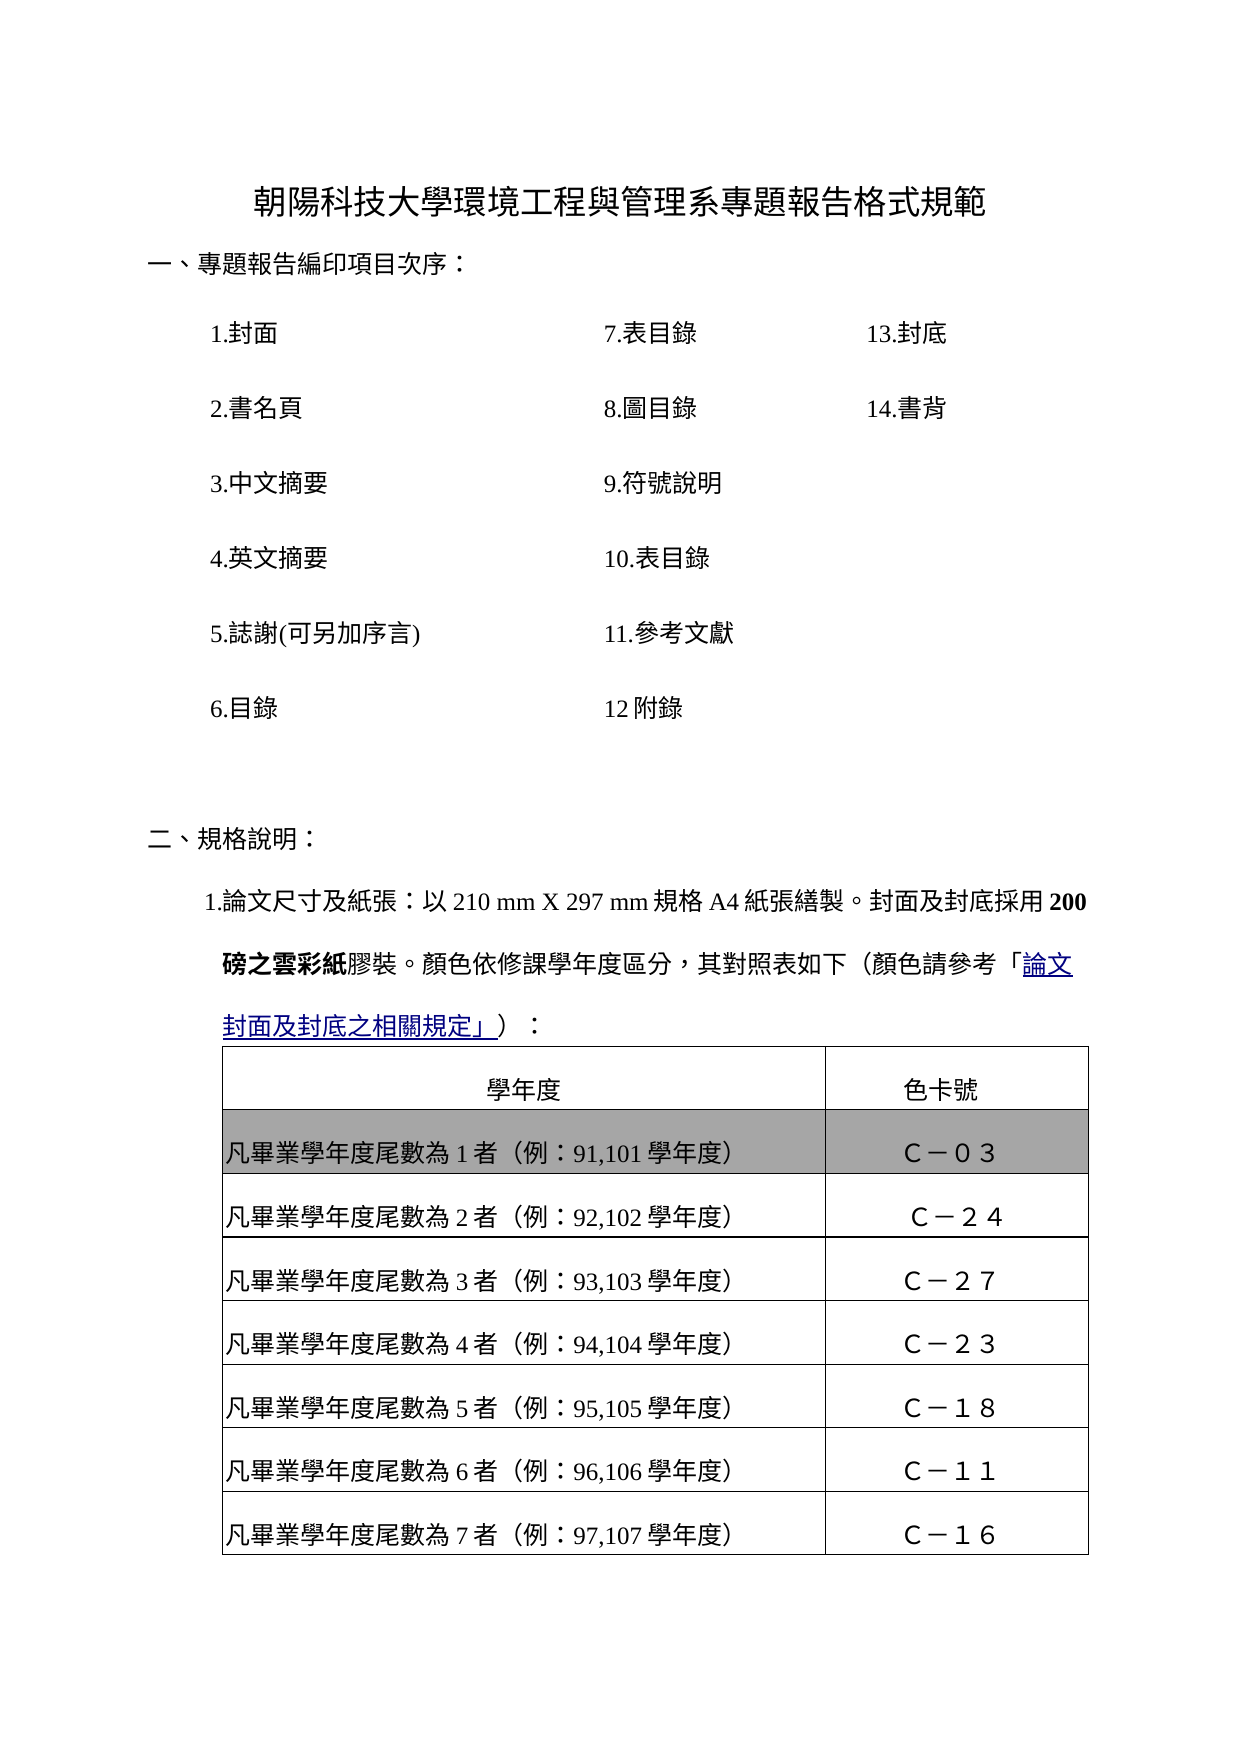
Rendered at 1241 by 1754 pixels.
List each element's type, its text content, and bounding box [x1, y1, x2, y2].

table_cell 凡畢業學年度尾數為4者（例：94,104學年度） [223, 1301, 825, 1363]
table_cell 8.圖目錄 [601, 358, 863, 433]
table_cell Ｃ－１６ [826, 1492, 1088, 1554]
table_cell Ｃ－２４ [826, 1174, 1088, 1236]
table_cell Ｃ－０３ [826, 1110, 1088, 1173]
table_cell 11.參考文獻 [601, 583, 863, 658]
table_cell 14.書背 [863, 358, 1076, 433]
text 二、規格說明： [148, 796, 1092, 858]
table_cell Ｃ－２３ [826, 1301, 1088, 1363]
table_cell [863, 508, 1076, 583]
text 1.論文尺寸及紙張：以210 mm X 297 mm規格A4紙張繕製。封面及封底採用200磅之雲彩紙膠裝。顏色依修課學年度區分，其對照表如下（顏色請參考「論文封面及封底之相關規定」）： [204, 858, 1092, 1046]
table_cell 5.誌謝(可另加序言) [207, 583, 601, 658]
table_cell 10.表目錄 [601, 508, 863, 583]
table_header 色卡號 [826, 1047, 1088, 1109]
table_cell 凡畢業學年度尾數為6者（例：96,106學年度） [223, 1428, 825, 1491]
table_header 1.封面 [207, 283, 601, 358]
table_cell 凡畢業學年度尾數為3者（例：93,103學年度） [223, 1238, 825, 1300]
text 朝陽科技大學環境工程與管理系專題報告格式規範 [148, 158, 1092, 221]
table_cell [863, 583, 1076, 658]
table_cell 4.英文摘要 [207, 508, 601, 583]
table_cell 2.書名頁 [207, 358, 601, 433]
text 一、專題報告編印項目次序： [148, 221, 1092, 283]
table_cell 凡畢業學年度尾數為5者（例：95,105學年度） [223, 1365, 825, 1427]
table_cell 凡畢業學年度尾數為2者（例：92,102學年度） [223, 1174, 825, 1236]
table_header 13.封底 [863, 283, 1076, 358]
table_cell 凡畢業學年度尾數為1者（例：91,101學年度） [223, 1110, 825, 1173]
table_header 學年度 [223, 1047, 825, 1109]
table_cell 凡畢業學年度尾數為7者（例：97,107學年度） [223, 1492, 825, 1554]
table_cell 3.中文摘要 [207, 433, 601, 508]
table_header 7.表目錄 [601, 283, 863, 358]
table_cell [863, 433, 1076, 508]
table_cell Ｃ－１８ [826, 1365, 1088, 1427]
table_cell 12附錄 [601, 658, 863, 733]
table_cell [863, 658, 1076, 733]
table_cell 6.目錄 [207, 658, 601, 733]
table_cell Ｃ－２７ [826, 1238, 1088, 1300]
table_cell 9.符號說明 [601, 433, 863, 508]
table_cell Ｃ－１１ [826, 1428, 1088, 1491]
